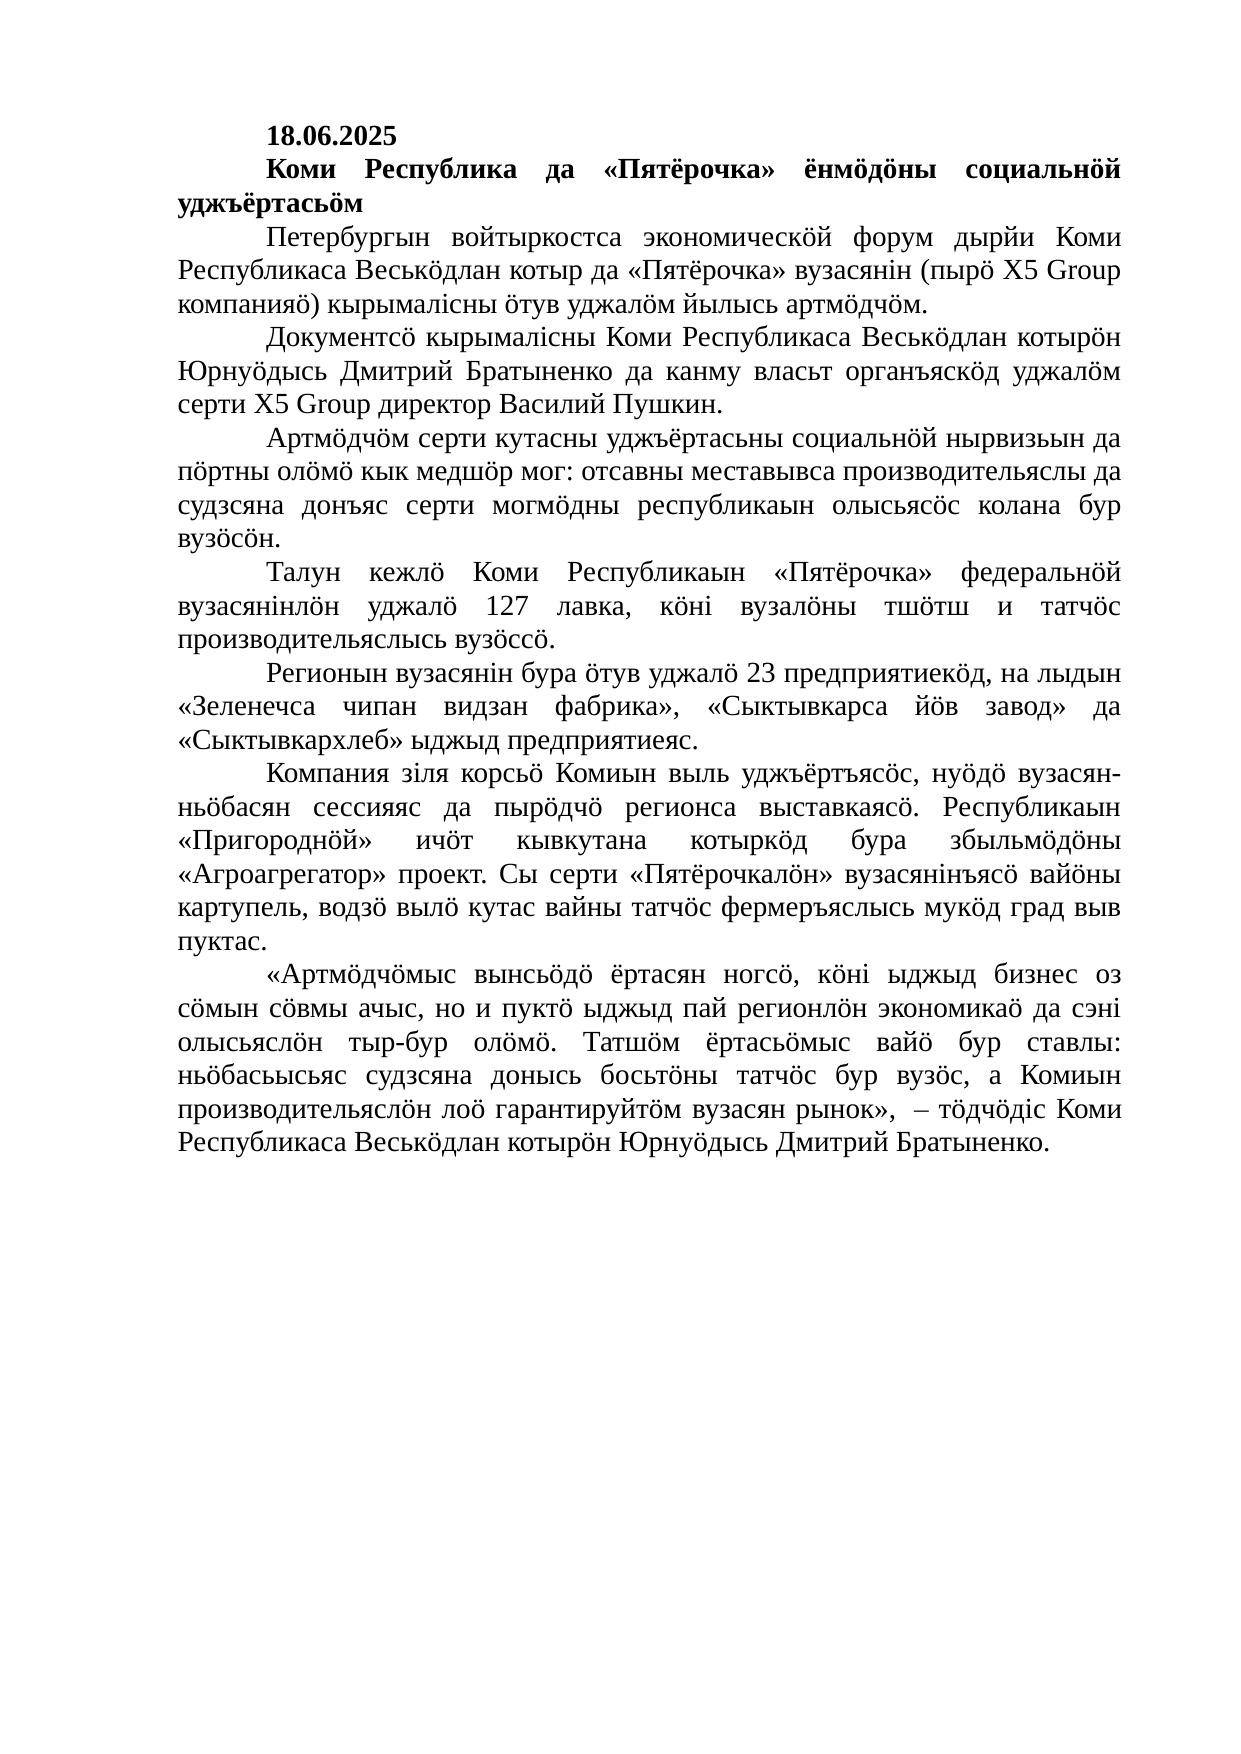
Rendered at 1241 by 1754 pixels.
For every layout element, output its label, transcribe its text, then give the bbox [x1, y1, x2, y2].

text Компания зіля корсьӧ Комиын выль уджъёртъясӧс, нуӧдӧ вузасян-ньӧбасян сессияяс да пырӧдчӧ регионса выставкаясӧ. Республикаын «Пригороднӧй» ичӧт кывкутана котыркӧд бура збыльмӧдӧны «Агроагрегатор» проект. Сы серти «Пятёрочкалӧн» вузасянінъясӧ вайӧны картупель, водзӧ вылӧ кутас вайны татчӧс фермеръяслысь мукӧд град выв пуктас. [177, 755, 1122, 957]
text Талун кежлӧ Коми Республикаын «Пятёрочка» федеральнӧй вузасянінлӧн уджалӧ 127 лавка, кӧні вузалӧны тшӧтш и татчӧс производительяслысь вузӧссӧ. [177, 554, 1122, 655]
text Документсӧ кырымалісны Коми Республикаса Веськӧдлан котырӧн Юрнуӧдысь Дмитрий Братыненко да канму власьт органъяскӧд уджалӧм серти X5 Group директор Василий Пушкин. [177, 319, 1122, 420]
text Коми Республика да «Пятёрочка» ёнмӧдӧны социальнӧй уджъёртасьӧм [177, 152, 1122, 219]
text Регионын вузасянін бура ӧтув уджалӧ 23 предприятиекӧд, на лыдын «Зеленечса чипан видзан фабрика», «Сыктывкарса йӧв завод» да «Сыктывкархлеб» ыджыд предприятиеяс. [177, 655, 1122, 755]
text 18.06.2025 [177, 118, 1122, 152]
text Артмӧдчӧм серти кутасны уджъёртасьны социальнӧй нырвизьын да пӧртны олӧмӧ кык медшӧр мог: отсавны меставывса производительяслы да судзсяна донъяс серти могмӧдны республикаын олысьясӧс колана бур вузӧсӧн. [177, 420, 1122, 554]
text «Артмӧдчӧмыс вынсьӧдӧ ёртасян ногсӧ, кӧні ыджыд бизнес оз сӧмын сӧвмы ачыс, но и пуктӧ ыджыд пай регионлӧн экономикаӧ да сэні олысьяслӧн тыр-бур олӧмӧ. Татшӧм ёртасьӧмыс вайӧ бур ставлы: ньӧбасьысьяс судзсяна донысь босьтӧны татчӧс бур вузӧс, а Комиын производительяслӧн лоӧ гарантируйтӧм вузасян рынок», – тӧдчӧдіс Коми Республикаса Веськӧдлан котырӧн Юрнуӧдысь Дмитрий Братыненко. [177, 957, 1122, 1158]
text Петербургын войтыркостса экономическӧй форум дырйи Коми Республикаса Веськӧдлан котыр да «Пятёрочка» вузасянін (пырӧ X5 Group компанияӧ) кырымалісны ӧтув уджалӧм йылысь артмӧдчӧм. [177, 219, 1122, 319]
